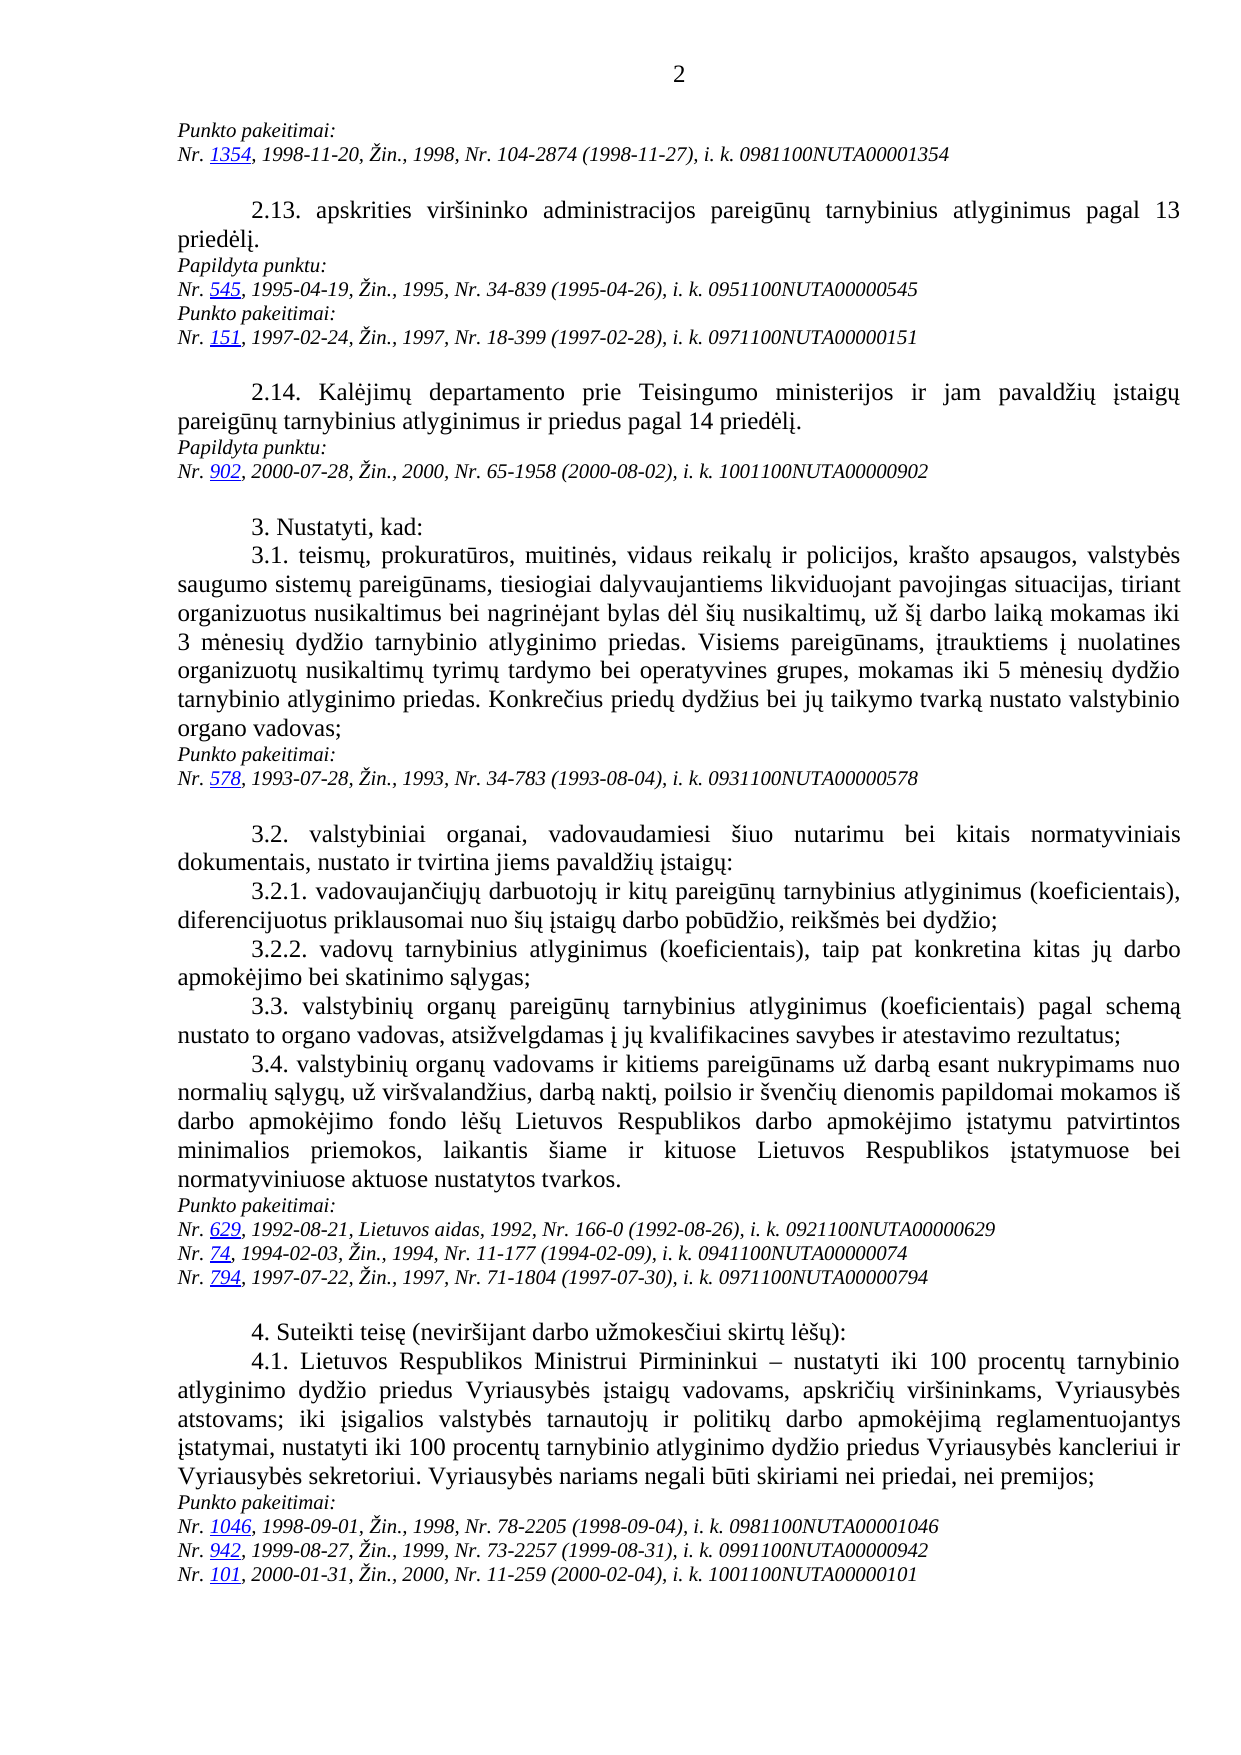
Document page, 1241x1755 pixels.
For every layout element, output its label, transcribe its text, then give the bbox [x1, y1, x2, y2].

text 2.14. Kalėjimų departamento prie Teisingumo ministerijos ir jam pavaldžių įstaigų pareigūnų tarnybinius atlyginimus ir priedus pagal 14 priedėlį. [177, 377, 1181, 435]
text 3.2. valstybiniai organai, vadovaudamiesi šiuo nutarimu bei kitais normatyviniais dokumentais, nustato ir tvirtina jiems pavaldžių įstaigų: [177, 819, 1181, 876]
text Nr. 74, 1994-02-03, Žin., 1994, Nr. 11-177 (1994-02-09), i. k. 0941100NUTA00000074 [177, 1241, 1181, 1265]
text 3.3. valstybinių organų pareigūnų tarnybinius atlyginimus (koeficientais) pagal schemą nustato to organo vadovas, atsižvelgdamas į jų kvalifikacines savybes ir atestavimo rezultatus; [177, 991, 1181, 1049]
text Nr. 1354, 1998-11-20, Žin., 1998, Nr. 104-2874 (1998-11-27), i. k. 0981100NUTA00001354 [177, 142, 1181, 166]
text Nr. 902, 2000-07-28, Žin., 2000, Nr. 65-1958 (2000-08-02), i. k. 1001100NUTA00000902 [177, 459, 1181, 483]
text Papildyta punktu: [177, 435, 1181, 459]
text 4.1. Lietuvos Respublikos Ministrui Pirmininkui – nustatyti iki 100 procentų tarnybinio atlyginimo dydžio priedus Vyriausybės įstaigų vadovams, apskričių viršininkams, Vyriausybės atstovams; iki įsigalios valstybės tarnautojų ir politikų darbo apmokėjimą reglamentuojantys įstatymai, nustatyti iki 100 procentų tarnybinio atlyginimo dydžio priedus Vyriausybės kancleriui ir Vyriausybės sekretoriui. Vyriausybės nariams negali būti skiriami nei priedai, nei premijos; [177, 1346, 1181, 1490]
text Nr. 794, 1997-07-22, Žin., 1997, Nr. 71-1804 (1997-07-30), i. k. 0971100NUTA00000794 [177, 1265, 1181, 1289]
text Punkto pakeitimai: [177, 742, 1181, 766]
text Punkto pakeitimai: [177, 1490, 1181, 1514]
text 2.13. apskrities viršininko administracijos pareigūnų tarnybinius atlyginimus pagal 13 priedėlį. [177, 195, 1181, 252]
text Nr. 942, 1999-08-27, Žin., 1999, Nr. 73-2257 (1999-08-31), i. k. 0991100NUTA00000942 [177, 1538, 1181, 1562]
text 3. Nustatyti, kad: [177, 512, 1181, 541]
text Punkto pakeitimai: [177, 1192, 1181, 1217]
text Nr. 101, 2000-01-31, Žin., 2000, Nr. 11-259 (2000-02-04), i. k. 1001100NUTA00000101 [177, 1562, 1181, 1586]
text Punkto pakeitimai: [177, 301, 1181, 325]
text 3.1. teismų, prokuratūros, muitinės, vidaus reikalų ir policijos, krašto apsaugos, valstybės saugumo sistemų pareigūnams, tiesiogiai dalyvaujantiems likviduojant pavojingas situacijas, tiriant organizuotus nusikaltimus bei nagrinėjant bylas dėl šių nusikaltimų, už šį darbo laiką mokamas iki 3 mėnesių dydžio tarnybinio atlyginimo priedas. Visiems pareigūnams, įtrauktiems į nuolatines organizuotų nusikaltimų tyrimų tardymo bei operatyvines grupes, mokamas iki 5 mėnesių dydžio tarnybinio atlyginimo priedas. Konkrečius priedų dydžius bei jų taikymo tvarką nustato valstybinio organo vadovas; [177, 541, 1181, 742]
text Nr. 578, 1993-07-28, Žin., 1993, Nr. 34-783 (1993-08-04), i. k. 0931100NUTA00000578 [177, 766, 1181, 790]
text Nr. 1046, 1998-09-01, Žin., 1998, Nr. 78-2205 (1998-09-04), i. k. 0981100NUTA00001046 [177, 1514, 1181, 1538]
text Nr. 629, 1992-08-21, Lietuvos aidas, 1992, Nr. 166-0 (1992-08-26), i. k. 0921100NUTA00000629 [177, 1217, 1181, 1241]
text 3.2.1. vadovaujančiųjų darbuotojų ir kitų pareigūnų tarnybinius atlyginimus (koeficientais), diferencijuotus priklausomai nuo šių įstaigų darbo pobūdžio, reikšmės bei dydžio; [177, 876, 1181, 934]
text 3.4. valstybinių organų vadovams ir kitiems pareigūnams už darbą esant nukrypimams nuo normalių sąlygų, už viršvalandžius, darbą naktį, poilsio ir švenčių dienomis papildomai mokamos iš darbo apmokėjimo fondo lėšų Lietuvos Respublikos darbo apmokėjimo įstatymu patvirtintos minimalios priemokos, laikantis šiame ir kituose Lietuvos Respublikos įstatymuose bei normatyviniuose aktuose nustatytos tvarkos. [177, 1049, 1181, 1192]
text Punkto pakeitimai: [177, 118, 1181, 142]
text Papildyta punktu: [177, 252, 1181, 277]
text Nr. 545, 1995-04-19, Žin., 1995, Nr. 34-839 (1995-04-26), i. k. 0951100NUTA00000545 [177, 277, 1181, 301]
text 3.2.2. vadovų tarnybinius atlyginimus (koeficientais), taip pat konkretina kitas jų darbo apmokėjimo bei skatinimo sąlygas; [177, 934, 1181, 991]
text 4. Suteikti teisę (neviršijant darbo užmokesčiui skirtų lėšų): [177, 1317, 1181, 1346]
text Nr. 151, 1997-02-24, Žin., 1997, Nr. 18-399 (1997-02-28), i. k. 0971100NUTA00000151 [177, 325, 1181, 349]
